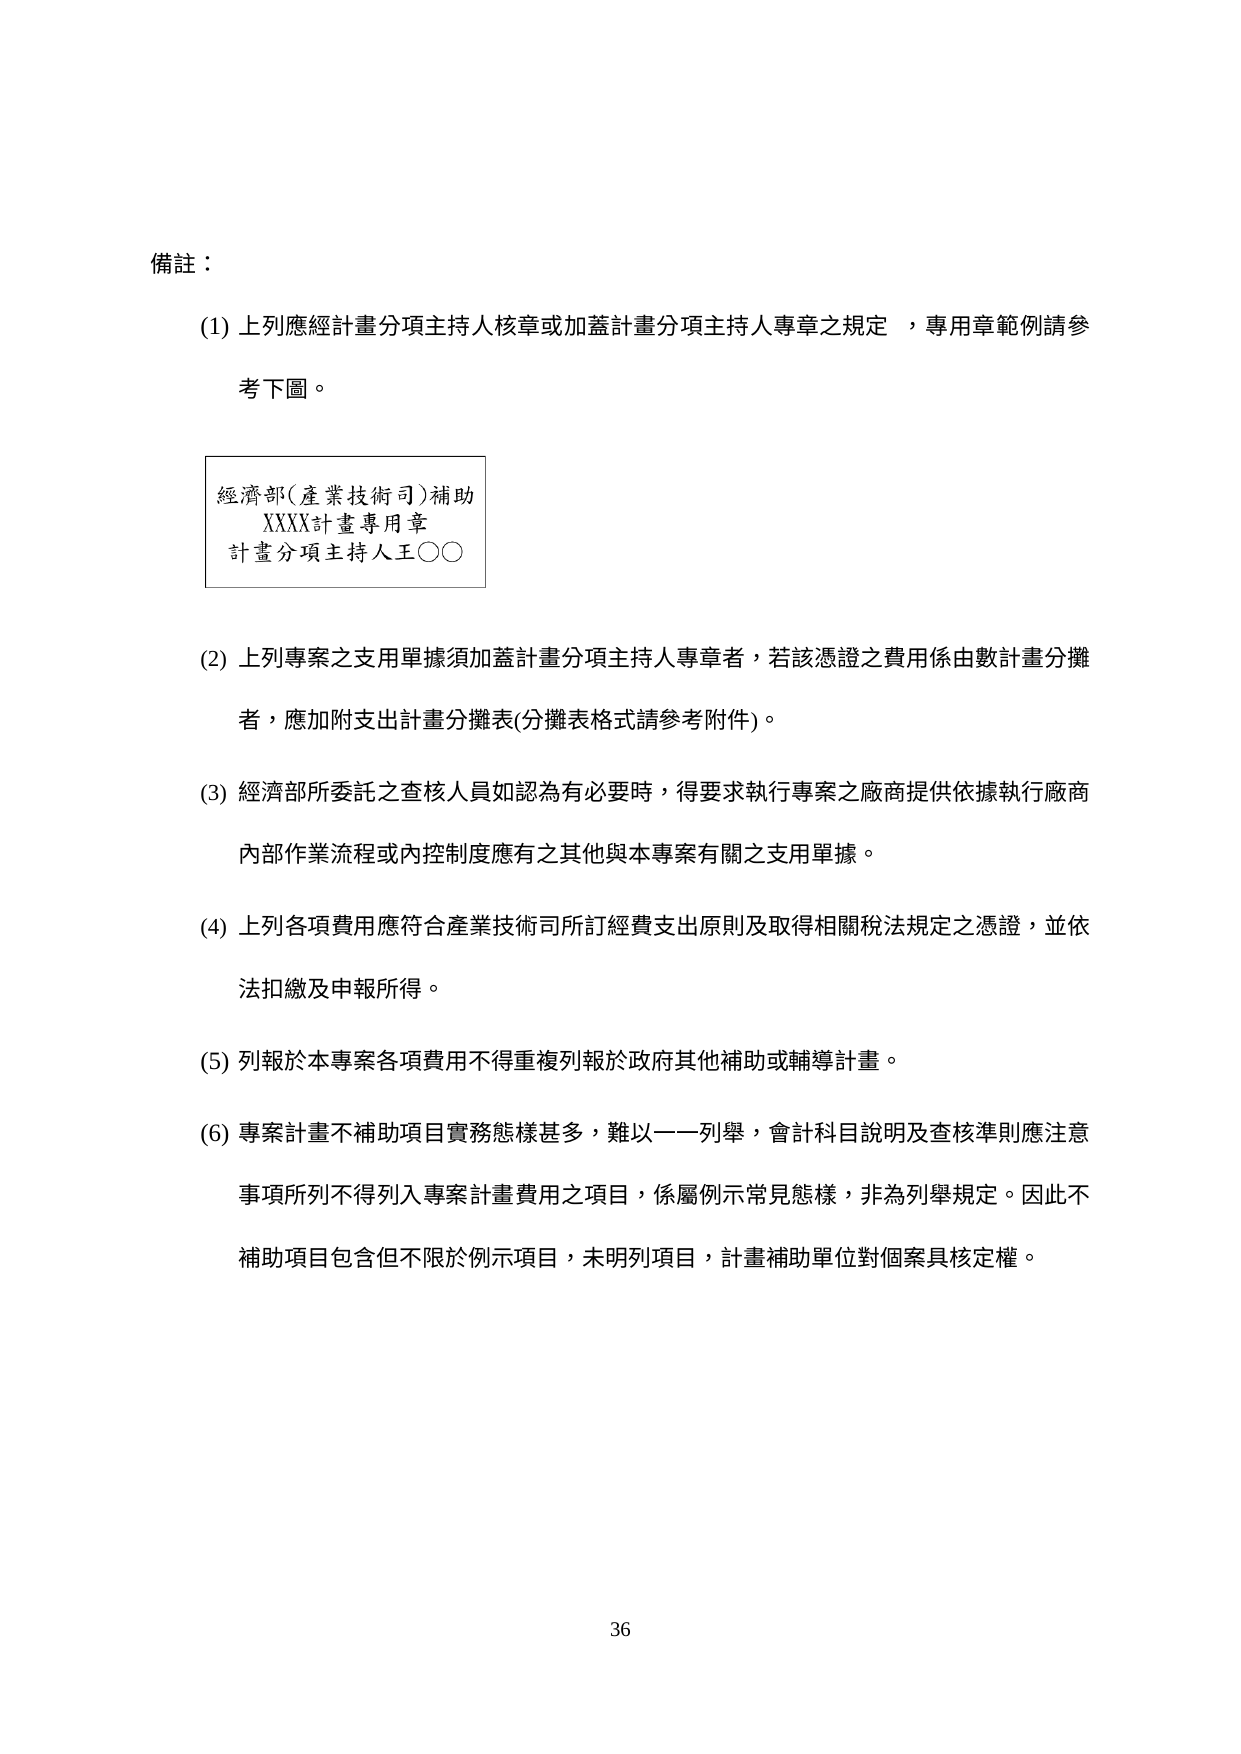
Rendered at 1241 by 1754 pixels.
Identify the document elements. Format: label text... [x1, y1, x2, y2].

list 經濟部所委託之查核人員如認為有必要時，得要求執行專案之廠商提供依據執行廠商內部作業流程或內控制度應有之其他與本專案有關之支用單據。 [200, 749, 1090, 874]
list 上列應經計畫分項主持人核章或加蓋計畫分項主持人專章之規定 ，專用章範例請參考下圖。 [200, 283, 1090, 408]
list 專案計畫不補助項目實務態樣甚多，難以一一列舉，會計科目說明及查核準則應注意事項所列不得列入專案計畫費用之項目，係屬例示常見態樣，非為列舉規定。因此不補助項目包含但不限於例示項目，未明列項目，計畫補助單位對個案具核定權。 [200, 1089, 1090, 1277]
text 備註： [150, 221, 1090, 283]
list 列報於本專案各項費用不得重複列報於政府其他補助或輔導計畫。 [200, 1018, 1090, 1080]
list 上列各項費用應符合產業技術司所訂經費支出原則及取得相關稅法規定之憑證，並依法扣繳及申報所得。 [200, 883, 1090, 1008]
list 上列專案之支用單據須加蓋計畫分項主持人專章者，若該憑證之費用係由數計畫分攤者，應加附支出計畫分攤表(分攤表格式請參考附件)。 [200, 614, 1090, 739]
